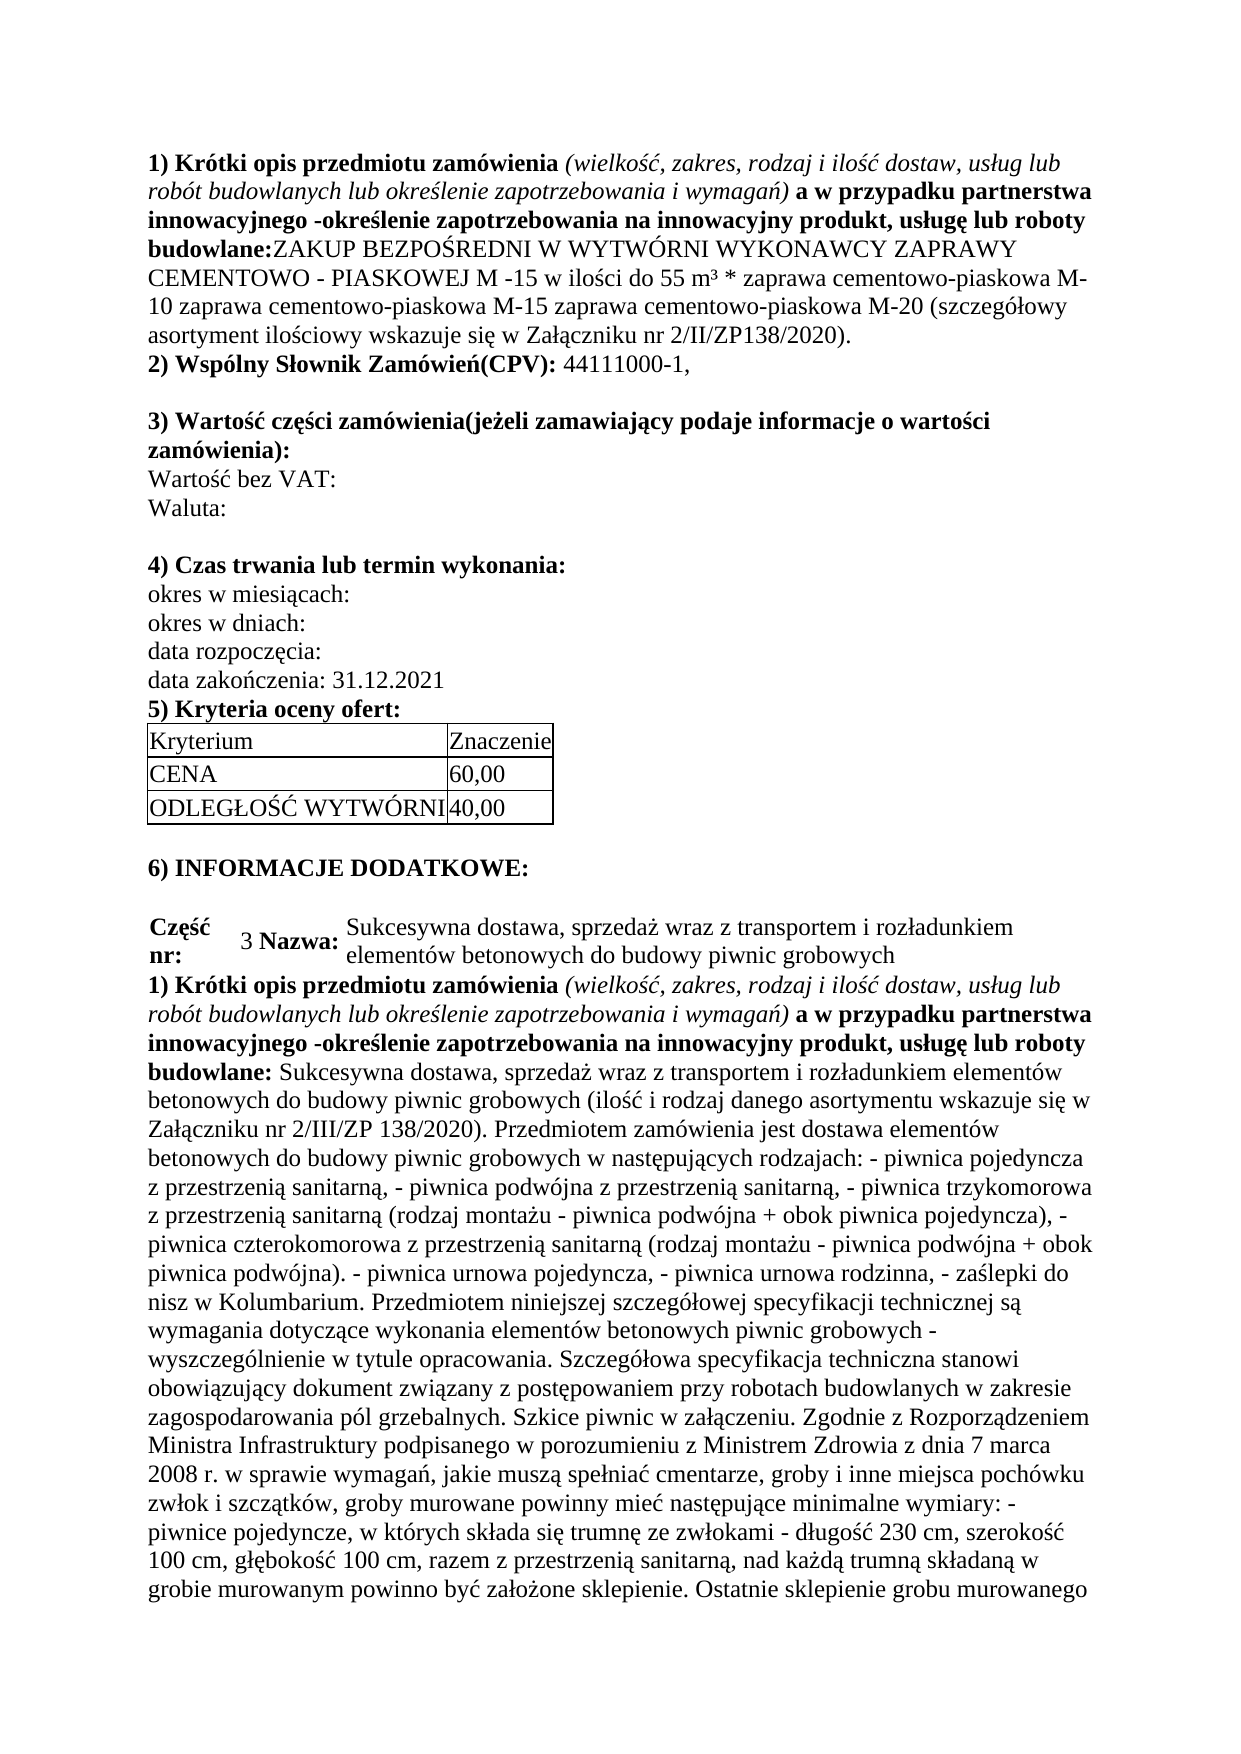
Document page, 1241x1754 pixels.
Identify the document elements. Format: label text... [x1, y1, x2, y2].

table_header Część nr: [148, 910, 238, 971]
text 6) INFORMACJE DODATKOWE: [148, 824, 1093, 910]
table_cell 60,00 [448, 758, 552, 789]
table_cell CENA [148, 758, 447, 789]
table_cell 40,00 [448, 791, 552, 823]
table_header Znaczenie [448, 724, 552, 756]
table_header Kryterium [148, 724, 447, 756]
table_cell ODLEGŁOŚĆ WYTWÓRNI [148, 791, 447, 823]
text 1) Krótki opis przedmiotu zamówienia (wielkość, zakres, rodzaj i ilość dostaw, usług lub robót budowlanych lub określenie zapotrzebowania i wymagań) a w przypadku partnerstwa innowacyjnego -określenie zapotrzebowania na innowacyjny produkt, usługę lub roboty budowlane:ZAKUP BEZPOŚREDNI W WYTWÓRNI WYKONAWCY ZAPRAWY CEMENTOWO - PIASKOWEJ M -15 w ilości do 55 m³ * zaprawa cementowo-piaskowa M-10 zaprawa cementowo-piaskowa M-15 zaprawa cementowo-piaskowa M-20 (szczegółowy asortyment ilościowy wskazuje się w Załączniku nr 2/II/ZP138/2020). 2) Wspólny Słownik Zamówień(CPV): 44111000-1, 3) Wartość części zamówienia(jeżeli zamawiający podaje informacje o wartości zamówienia): Wartość bez VAT: Waluta: 4) Czas trwania lub termin wykonania: okres w miesiącach: okres w dniach: data rozpoczęcia: data zakończenia: 31.12.2021 5) Kryteria oceny ofert: [148, 148, 1093, 723]
text 1) Krótki opis przedmiotu zamówienia (wielkość, zakres, rodzaj i ilość dostaw, usług lub robót budowlanych lub określenie zapotrzebowania i wymagań) a w przypadku partnerstwa innowacyjnego -określenie zapotrzebowania na innowacyjny produkt, usługę lub roboty budowlane: Sukcesywna dostawa, sprzedaż wraz z transportem i rozładunkiem elementów betonowych do budowy piwnic grobowych (ilość i rodzaj danego asortymentu wskazuje się w Załączniku nr 2/III/ZP 138/2020). Przedmiotem zamówienia jest dostawa elementów betonowych do budowy piwnic grobowych w następujących rodzajach: - piwnica pojedyncza z przestrzenią sanitarną, - piwnica podwójna z przestrzenią sanitarną, - piwnica trzykomorowa z przestrzenią sanitarną (rodzaj montażu - piwnica podwójna + obok piwnica pojedyncza), - piwnica czterokomorowa z przestrzenią sanitarną (rodzaj montażu - piwnica podwójna + obok piwnica podwójna). - piwnica urnowa pojedyncza, - piwnica urnowa rodzinna, - zaślepki do nisz w Kolumbarium. Przedmiotem niniejszej szczegółowej specyfikacji technicznej są wymagania dotyczące wykonania elementów betonowych piwnic grobowych - wyszczególnienie w tytule opracowania. Szczegółowa specyfikacja techniczna stanowi obowiązujący dokument związany z postępowaniem przy robotach budowlanych w zakresie zagospodarowania pól grzebalnych. Szkice piwnic w załączeniu. Zgodnie z Rozporządzeniem Ministra Infrastruktury podpisanego w porozumieniu z Ministrem Zdrowia z dnia 7 marca 2008 r. w sprawie wymagań, jakie muszą spełniać cmentarze, groby i inne miejsca pochówku zwłok i szczątków, groby murowane powinny mieć następujące minimalne wymiary: - piwnice pojedyncze, w których składa się trumnę ze zwłokami - długość 230 cm, szerokość 100 cm, głębokość 100 cm, razem z przestrzenią sanitarną, nad każdą trumną składaną w grobie murowanym powinno być założone sklepienie. Ostatnie sklepienie grobu murowanego [148, 971, 1093, 1603]
table_header Nazwa: [257, 910, 344, 971]
table_header Sukcesywna dostawa, sprzedaż wraz z transportem i rozładunkiem elementów betonowych do budowy piwnic grobowych [344, 910, 1093, 971]
table_header 3 [239, 910, 257, 971]
